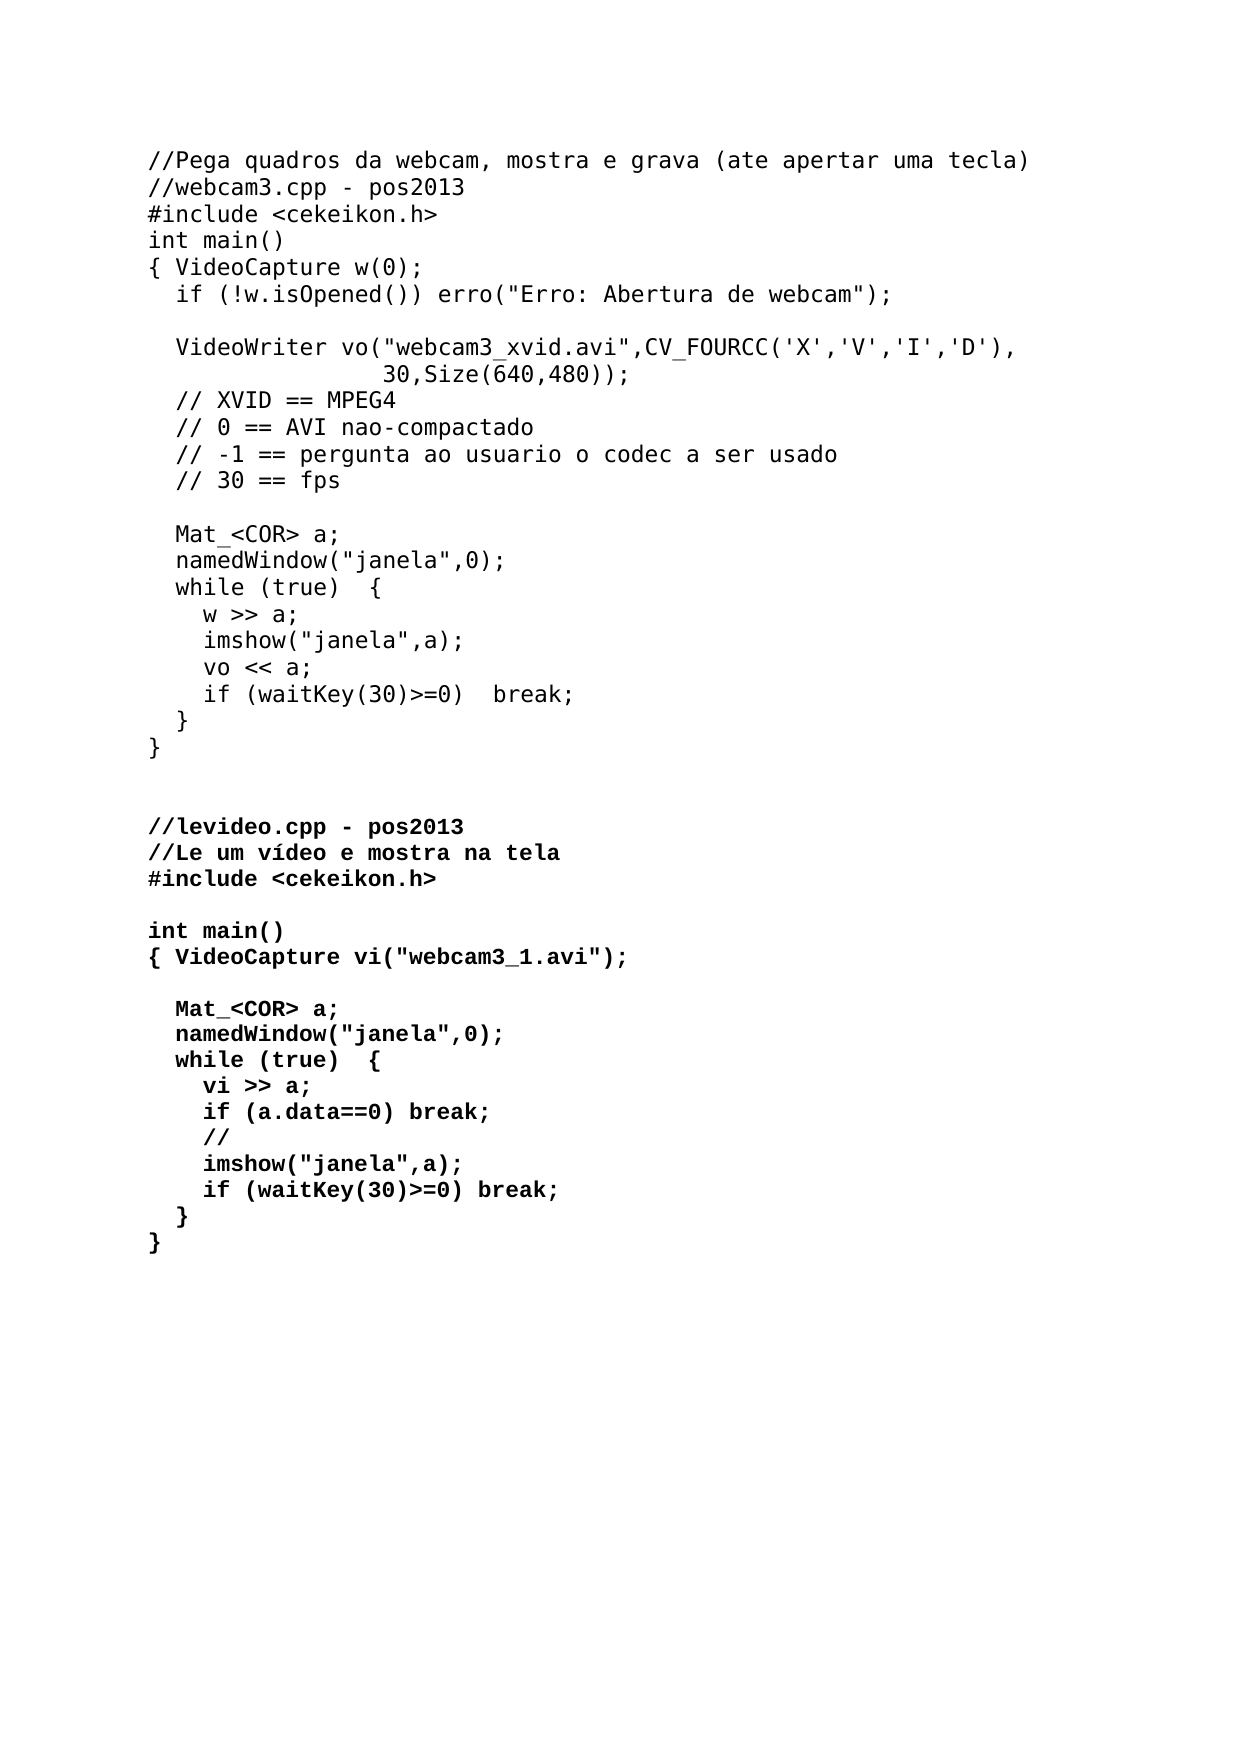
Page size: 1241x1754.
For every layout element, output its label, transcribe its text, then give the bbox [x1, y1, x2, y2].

text if (waitKey(30)>=0) break; [148, 1178, 1092, 1204]
text #include <cekeikon.h> [148, 201, 1092, 228]
text vi >> a; [148, 1075, 1092, 1101]
text w >> a; [148, 601, 1092, 628]
text imshow("janela",a); [148, 628, 1092, 654]
text namedWindow("janela",0); [148, 1023, 1092, 1049]
text // [148, 1127, 1092, 1152]
text if (!w.isOpened()) erro("Erro: Abertura de webcam"); [148, 281, 1092, 308]
text while (true) { [148, 574, 1092, 601]
text Mat_<COR> a; [148, 521, 1092, 548]
text imshow("janela",a); [148, 1152, 1092, 1178]
text int main() [148, 228, 1092, 254]
text if (a.data==0) break; [148, 1101, 1092, 1127]
text } [148, 708, 1092, 734]
text while (true) { [148, 1049, 1092, 1075]
text // 0 == AVI nao-compactado [148, 414, 1092, 441]
text int main() [148, 919, 1092, 945]
text } [148, 1204, 1092, 1230]
text VideoWriter vo("webcam3_xvid.avi",CV_FOURCC('X','V','I','D'), [148, 334, 1092, 361]
text } [148, 1230, 1092, 1256]
text // XVID == MPEG4 [148, 388, 1092, 414]
text //Pega quadros da webcam, mostra e grava (ate apertar uma tecla) [148, 148, 1092, 174]
text #include <cekeikon.h> [148, 867, 1092, 893]
text // 30 == fps [148, 468, 1092, 494]
text vo << a; [148, 654, 1092, 681]
text { VideoCapture vi("webcam3_1.avi"); [148, 945, 1092, 971]
text //webcam3.cpp - pos2013 [148, 174, 1092, 201]
text //Le um vídeo e mostra na tela [148, 841, 1092, 867]
text { VideoCapture w(0); [148, 254, 1092, 281]
text Mat_<COR> a; [148, 997, 1092, 1023]
text } [148, 734, 1092, 761]
text namedWindow("janela",0); [148, 548, 1092, 574]
text // -1 == pergunta ao usuario o codec a ser usado [148, 441, 1092, 468]
text if (waitKey(30)>=0) break; [148, 681, 1092, 708]
text 30,Size(640,480)); [148, 361, 1092, 388]
text //levideo.cpp - pos2013 [148, 815, 1092, 841]
